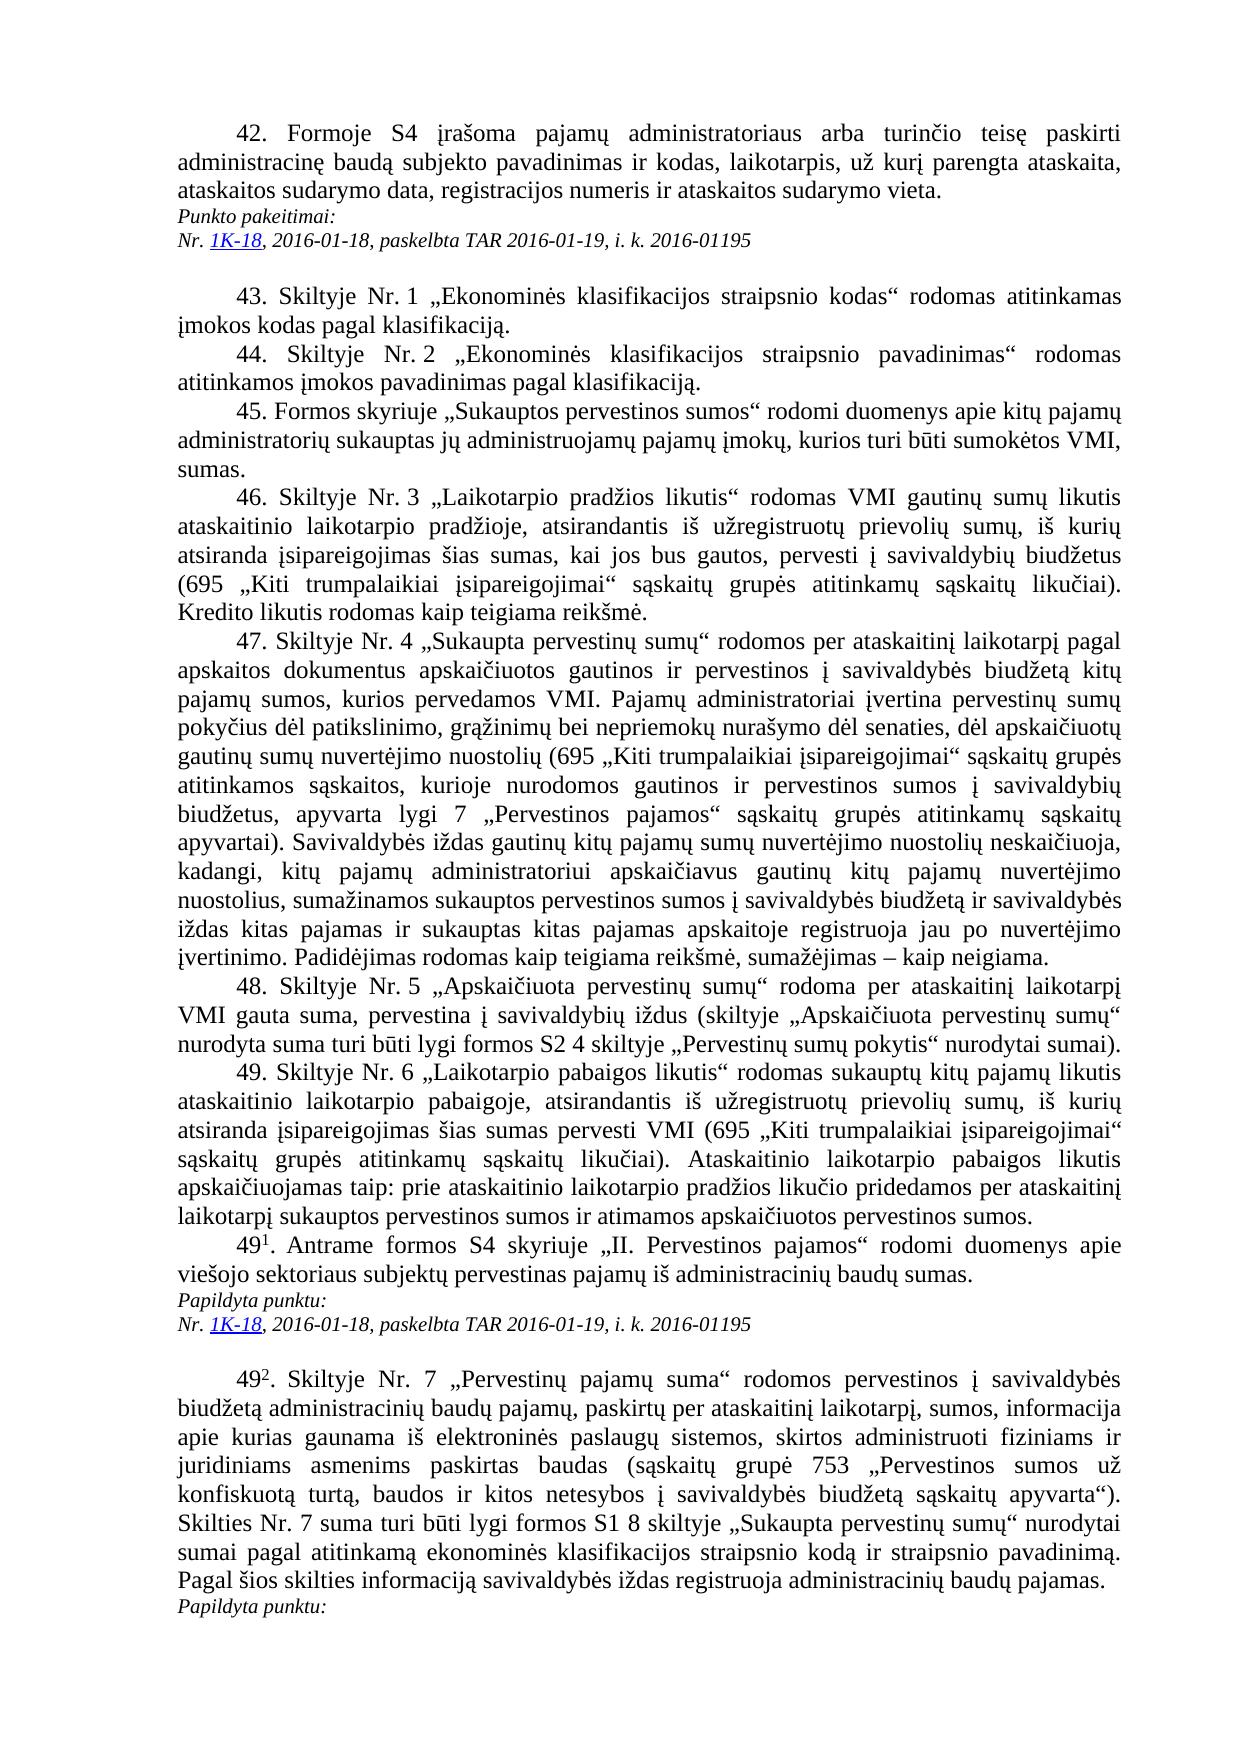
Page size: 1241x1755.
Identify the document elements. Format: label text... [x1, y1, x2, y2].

text 491. Antrame formos S4 skyriuje „II. Pervestinos pajamos“ rodomi duomenys apie viešojo sektoriaus subjektų pervestinas pajamų iš administracinių baudų sumas. [177, 1230, 1122, 1287]
text Papildyta punktu: [177, 1287, 1122, 1312]
text 46. Skiltyje Nr. 3 „Laikotarpio pradžios likutis“ rodomas VMI gautinų sumų likutis ataskaitinio laikotarpio pradžioje, atsirandantis iš užregistruotų prievolių sumų, iš kurių atsiranda įsipareigojimas šias sumas, kai jos bus gautos, pervesti į savivaldybių biudžetus (695 „Kiti trumpalaikiai įsipareigojimai“ sąskaitų grupės atitinkamų sąskaitų likučiai). Kredito likutis rodomas kaip teigiama reikšmė. [177, 482, 1122, 626]
text 42. Formoje S4 įrašoma pajamų administratoriaus arba turinčio teisę paskirti administracinę baudą subjekto pavadinimas ir kodas, laikotarpis, už kurį parengta ataskaita, ataskaitos sudarymo data, registracijos numeris ir ataskaitos sudarymo vieta. [177, 118, 1122, 204]
text Nr. 1K-18, 2016-01-18, paskelbta TAR 2016-01-19, i. k. 2016-01195 [177, 228, 1122, 252]
text 45. Formos skyriuje „Sukauptos pervestinos sumos“ rodomi duomenys apie kitų pajamų administratorių sukauptas jų administruojamų pajamų įmokų, kurios turi būti sumokėtos VMI, sumas. [177, 396, 1122, 482]
text 48. Skiltyje Nr. 5 „Apskaičiuota pervestinų sumų“ rodoma per ataskaitinį laikotarpį VMI gauta suma, pervestina į savivaldybių iždus (skiltyje „Apskaičiuota pervestinų sumų“ nurodyta suma turi būti lygi formos S2 4 skiltyje „Pervestinų sumų pokytis“ nurodytai sumai). [177, 971, 1122, 1057]
text 43. Skiltyje Nr. 1 „Ekonominės klasifikacijos straipsnio kodas“ rodomas atitinkamas įmokos kodas pagal klasifikaciją. [177, 281, 1122, 339]
text 49. Skiltyje Nr. 6 „Laikotarpio pabaigos likutis“ rodomas sukauptų kitų pajamų likutis ataskaitinio laikotarpio pabaigoje, atsirandantis iš užregistruotų prievolių sumų, iš kurių atsiranda įsipareigojimas šias sumas pervesti VMI (695 „Kiti trumpalaikiai įsipareigojimai“ sąskaitų grupės atitinkamų sąskaitų likučiai). Ataskaitinio laikotarpio pabaigos likutis apskaičiuojamas taip: prie ataskaitinio laikotarpio pradžios likučio pridedamos per ataskaitinį laikotarpį sukauptos pervestinos sumos ir atimamos apskaičiuotos pervestinos sumos. [177, 1057, 1122, 1230]
text Punkto pakeitimai: [177, 204, 1122, 228]
text Papildyta punktu: [177, 1594, 1122, 1618]
text Nr. 1K-18, 2016-01-18, paskelbta TAR 2016-01-19, i. k. 2016-01195 [177, 1312, 1122, 1336]
text 492. Skiltyje Nr. 7 „Pervestinų pajamų suma“ rodomos pervestinos į savivaldybės biudžetą administracinių baudų pajamų, paskirtų per ataskaitinį laikotarpį, sumos, informacija apie kurias gaunama iš elektroninės paslaugų sistemos, skirtos administruoti fiziniams ir juridiniams asmenims paskirtas baudas (sąskaitų grupė 753 „Pervestinos sumos už konfiskuotą turtą, baudos ir kitos netesybos į savivaldybės biudžetą sąskaitų apyvarta“). Skilties Nr. 7 suma turi būti lygi formos S1 8 skiltyje „Sukaupta pervestinų sumų“ nurodytai sumai pagal atitinkamą ekonominės klasifikacijos straipsnio kodą ir straipsnio pavadinimą. Pagal šios skilties informaciją savivaldybės iždas registruoja administracinių baudų pajamas. [177, 1364, 1122, 1594]
text 47. Skiltyje Nr. 4 „Sukaupta pervestinų sumų“ rodomos per ataskaitinį laikotarpį pagal apskaitos dokumentus apskaičiuotos gautinos ir pervestinos į savivaldybės biudžetą kitų pajamų sumos, kurios pervedamos VMI. Pajamų administratoriai įvertina pervestinų sumų pokyčius dėl patikslinimo, grąžinimų bei nepriemokų nurašymo dėl senaties, dėl apskaičiuotų gautinų sumų nuvertėjimo nuostolių (695 „Kiti trumpalaikiai įsipareigojimai“ sąskaitų grupės atitinkamos sąskaitos, kurioje nurodomos gautinos ir pervestinos sumos į savivaldybių biudžetus, apyvarta lygi 7 „Pervestinos pajamos“ sąskaitų grupės atitinkamų sąskaitų apyvartai). Savivaldybės iždas gautinų kitų pajamų sumų nuvertėjimo nuostolių neskaičiuoja, kadangi, kitų pajamų administratoriui apskaičiavus gautinų kitų pajamų nuvertėjimo nuostolius, sumažinamos sukauptos pervestinos sumos į savivaldybės biudžetą ir savivaldybės iždas kitas pajamas ir sukauptas kitas pajamas apskaitoje registruoja jau po nuvertėjimo įvertinimo. Padidėjimas rodomas kaip teigiama reikšmė, sumažėjimas – kaip neigiama. [177, 626, 1122, 971]
text 44. Skiltyje Nr. 2 „Ekonominės klasifikacijos straipsnio pavadinimas“ rodomas atitinkamos įmokos pavadinimas pagal klasifikaciją. [177, 339, 1122, 396]
